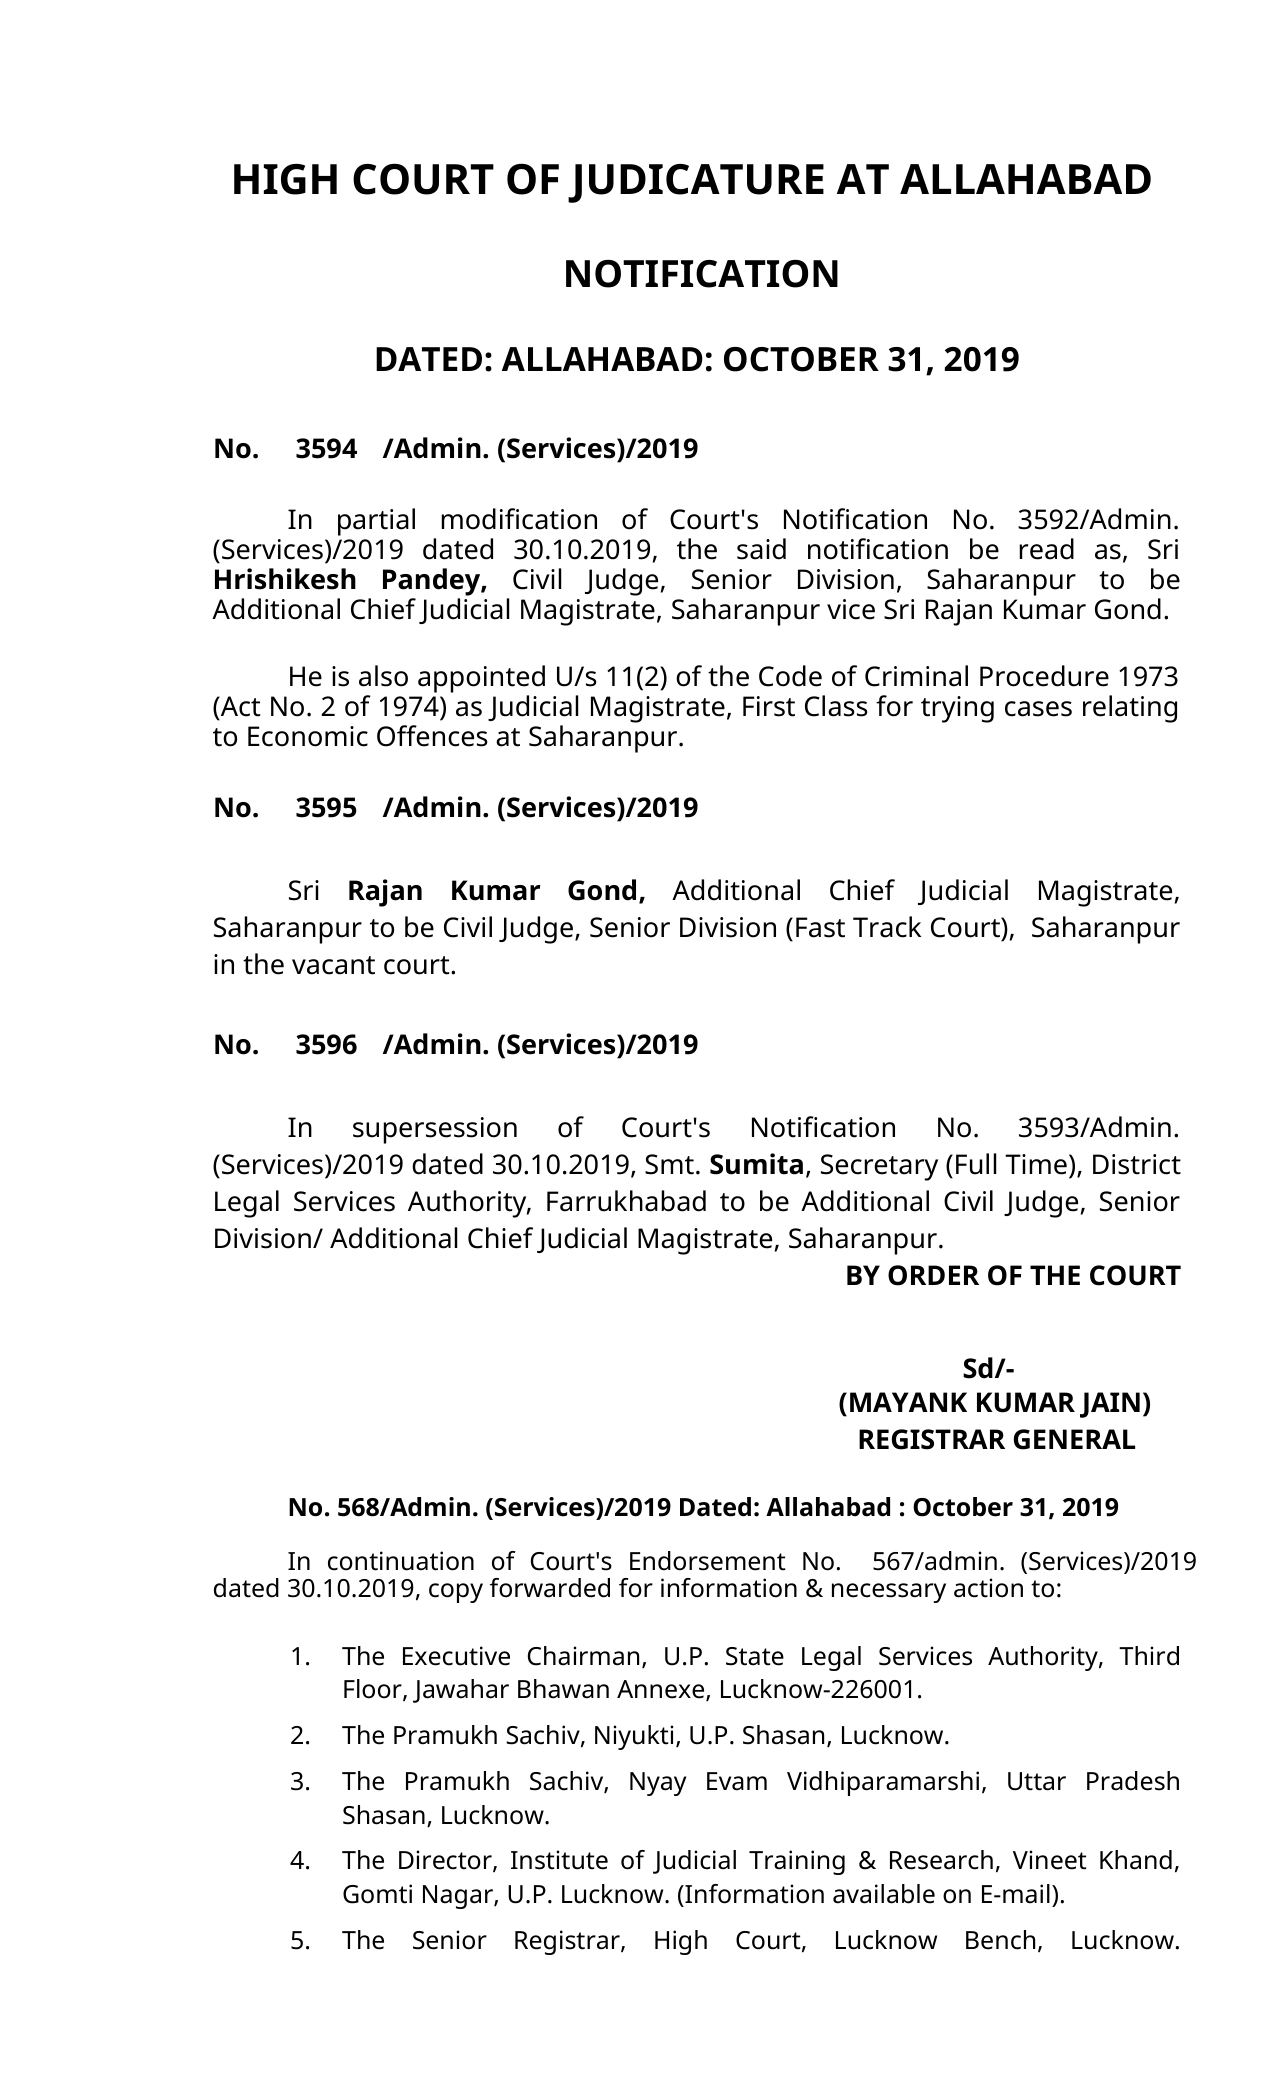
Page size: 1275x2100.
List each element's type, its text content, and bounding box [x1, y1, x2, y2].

subtitle DATED: ALLAHABAD: OCTOBER 31, 2019 [212, 336, 1181, 381]
table_header The Executive Chairman, U.P. State Legal Services Authority, Third Floor, Jawahar Bhawan Annexe, Lucknow-226001. [336, 1633, 1188, 1712]
table_header 3596 [284, 1019, 371, 1072]
text (MAYANK KUMAR JAIN) REGISTRAR GENERAL [175, 1384, 1209, 1458]
text In continuation of Court's Endorsement No. 567/admin. (Services)/2019 dated 30.10.2019, copy forwarded for information & necessary action to: [212, 1548, 1198, 1602]
table_header No. [202, 783, 284, 835]
text In partial modification of Court's Notification No. 3592/Admin. (Services)/2019 dated 30.10.2019, the said notification be read as, Sri Hrishikesh Pandey, Civil Judge, Senior Division, Saharanpur to be Additional Chief Judicial Magistrate, Saharanpur vice Sri Rajan Kumar Gond. [212, 506, 1181, 626]
table_header No. [202, 1019, 284, 1072]
text No. 568/Admin. (Services)/2019 Dated: Allahabad : October 31, 2019 [62, 1494, 1181, 1521]
table_cell [284, 1917, 336, 1962]
table_header /Admin. (Services)/2019 [371, 783, 770, 835]
table_header 3594 [284, 423, 371, 476]
text In supersession of Court's Notification No. 3593/Admin. (Services)/2019 dated 30.10.2019, Smt. Sumita, Secretary (Full Time), District Legal Services Authority, Farrukhabad to be Additional Civil Judge, Senior Division/ Additional Chief Judicial Magistrate, Saharanpur. [212, 1109, 1181, 1256]
subtitle NOTIFICATION [212, 247, 1181, 298]
text Sri Rajan Kumar Gond, Additional Chief Judicial Magistrate, Saharanpur to be Civil Judge, Senior Division (Fast Track Court), Saharanpur in the vacant court. [212, 872, 1181, 982]
table_cell [284, 1758, 336, 1837]
table_cell The Pramukh Sachiv, Niyukti, U.P. Shasan, Lucknow. [336, 1712, 1188, 1757]
table_header /Admin. (Services)/2019 [371, 1019, 770, 1072]
title HIGH COURT OF JUDICATURE AT ALLAHABAD [175, 150, 1209, 207]
table_cell The Pramukh Sachiv, Nyay Evam Vidhiparamarshi, Uttar Pradesh Shasan, Lucknow. [336, 1758, 1188, 1837]
table_cell [284, 1712, 336, 1757]
table_header /Admin. (Services)/2019 [371, 423, 770, 476]
table_header No. [202, 423, 284, 476]
table_header [284, 1633, 336, 1712]
table_header 3595 [284, 783, 371, 835]
text He is also appointed U/s 11(2) of the Code of Criminal Procedure 1973 (Act No. 2 of 1974) as Judicial Magistrate, First Class for trying cases relating to Economic Offences at Saharanpur. [212, 662, 1181, 752]
table_cell [284, 1837, 336, 1917]
text BY ORDER OF THE COURT [212, 1256, 1181, 1293]
table_cell The Senior Registrar, High Court, Lucknow Bench, Lucknow. [336, 1917, 1188, 1962]
table_cell The Director, Institute of Judicial Training & Research, Vineet Khand, Gomti Nagar, U.P. Lucknow. (Information available on E-mail). [336, 1837, 1188, 1917]
text Sd/- [212, 1357, 1181, 1384]
